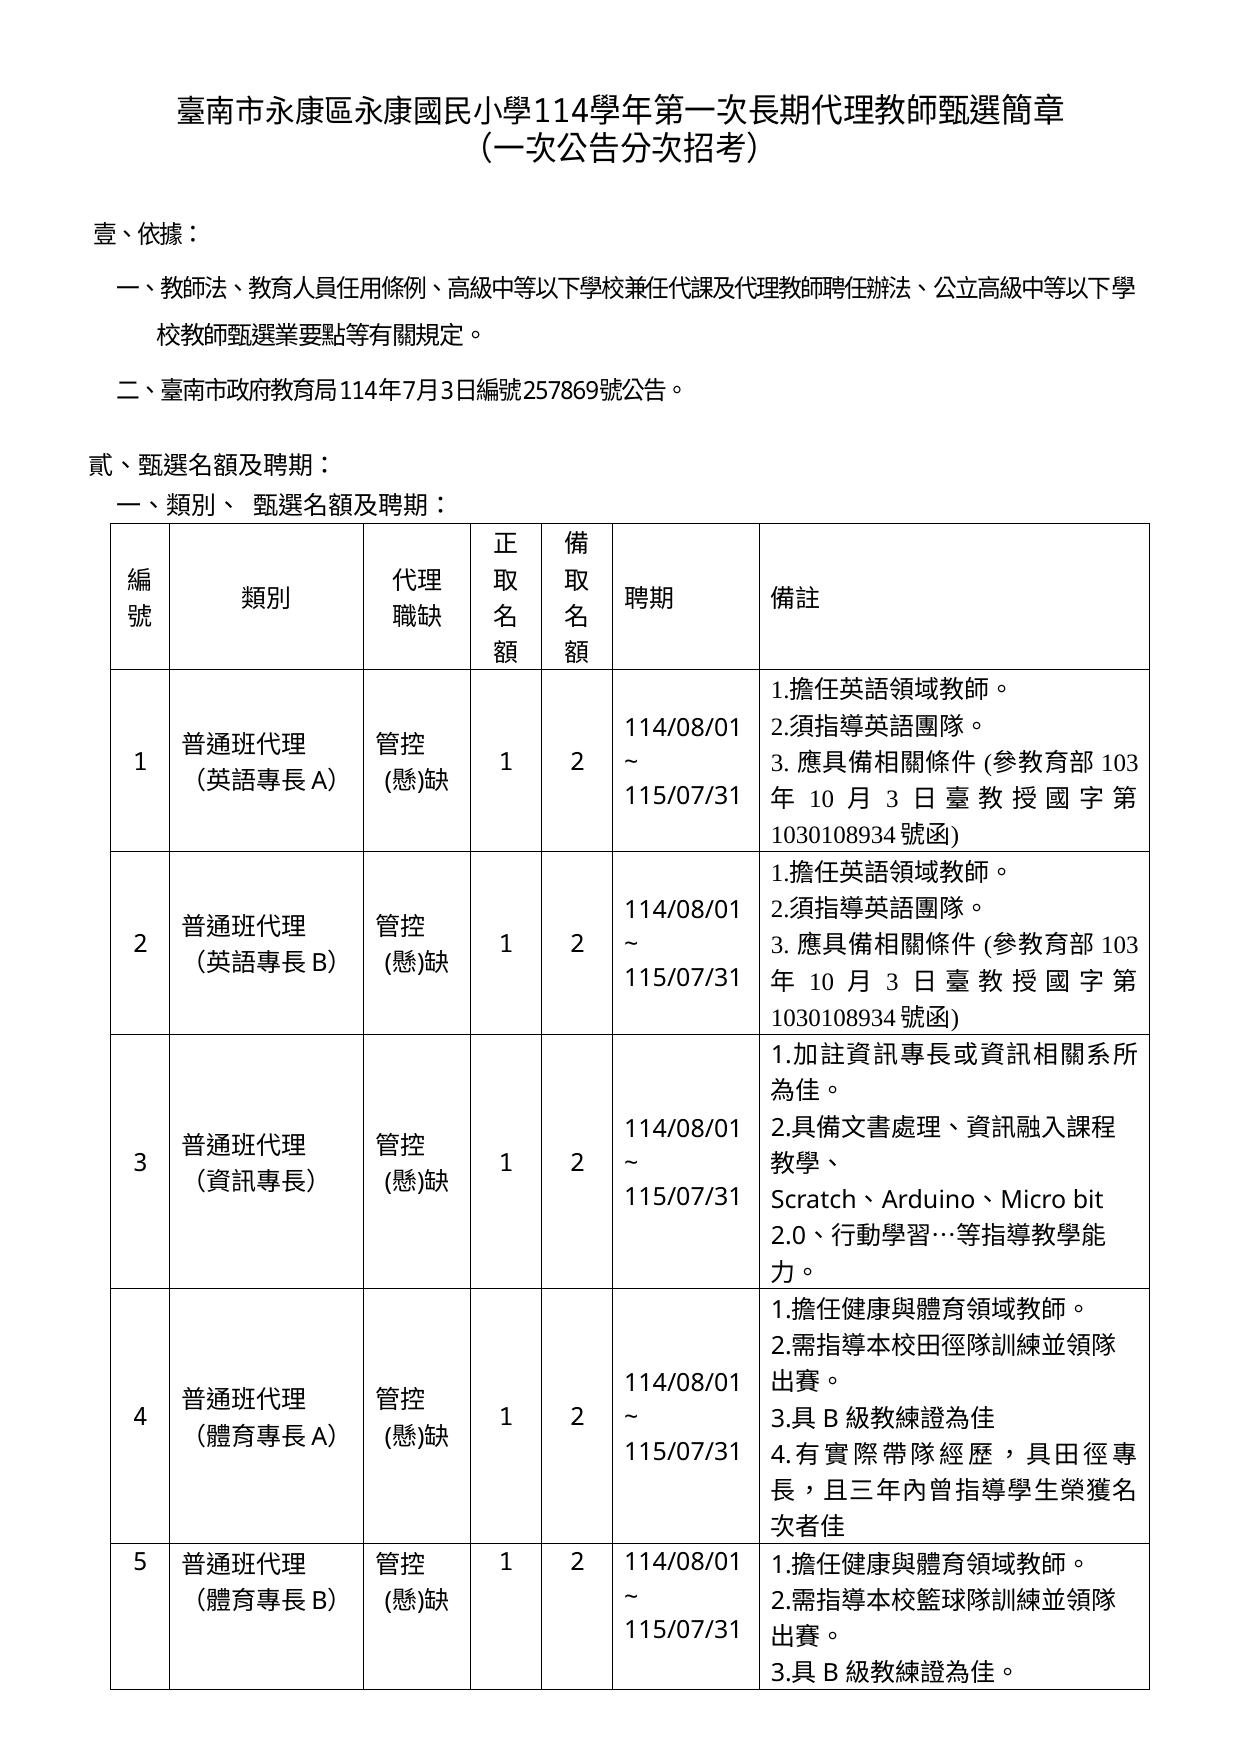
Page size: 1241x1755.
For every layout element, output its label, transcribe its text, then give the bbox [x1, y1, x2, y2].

table_cell 1.加註資訊專長或資訊相關系所為佳。 2.具備文書處理、資訊融入課程教學、 Scratch、Arduino、Micro bit 2.0、行動學習…等指導教學能力。 [760, 1035, 1149, 1288]
table_cell 普通班代理（英語專長A） [170, 670, 363, 851]
table_cell 管控 (懸)缺 [364, 1544, 470, 1689]
table_cell 1 [471, 852, 541, 1033]
table_cell 114/08/01~ 115/07/31 [613, 670, 759, 851]
text （一次公告分次招考） [74, 130, 1167, 168]
table_cell 普通班代理 （資訊專長） [170, 1035, 363, 1288]
table_cell 管控 (懸)缺 [364, 852, 470, 1033]
table_cell 普通班代理（英語專長B） [170, 852, 363, 1033]
table_cell 1 [471, 1035, 541, 1288]
table_header 代理 職缺 [364, 524, 470, 669]
table_cell 114/08/01~ 115/07/31 [613, 1035, 759, 1288]
table_cell 2 [542, 1289, 612, 1543]
table_cell 1.擔任健康與體育領域教師。 2.需指導本校籃球隊訓練並領隊出賽。 3.具 B 級教練證為佳。 [760, 1544, 1149, 1689]
table_cell 管控 (懸)缺 [364, 1035, 470, 1288]
table_cell 2 [542, 1544, 612, 1689]
table_cell 3 [111, 1035, 169, 1288]
table_cell 管控 (懸)缺 [364, 670, 470, 851]
table_cell 114/08/01~ 115/07/31 [613, 852, 759, 1033]
table_cell 管控 (懸)缺 [364, 1289, 470, 1543]
table_cell 2 [111, 852, 169, 1033]
table_cell 2 [542, 852, 612, 1033]
table_cell 1.擔任健康與體育領域教師。 2.需指導本校田徑隊訓練並領隊出賽。 3.具 B 級教練證為佳 4.有實際帶隊經歷，具田徑專長，且三年內曾指導學生榮獲名次者佳 [760, 1289, 1149, 1543]
table_cell 普通班代理 （體育專長A） [170, 1289, 363, 1543]
table_header 編號 [111, 524, 169, 669]
table_cell 5 [111, 1544, 169, 1689]
table_cell 1.擔任英語領域教師。 2.須指導英語團隊。 3. 應具備相關條件 (參教育部103年10月3日臺教授國字第1030108934號函) [760, 852, 1149, 1033]
table_cell 1 [111, 670, 169, 851]
table_header 備註 [760, 524, 1149, 669]
text 一、類別、 甄選名額及聘期： [116, 481, 1188, 523]
table_cell 普通班代理 （體育專長B） [170, 1544, 363, 1689]
text 臺南市永康區永康國民小學114學年第一次長期代理教師甄選簡章 [74, 92, 1167, 130]
table_cell 1 [471, 1289, 541, 1543]
table_cell 1 [471, 1544, 541, 1689]
table_cell 114/08/01~ 115/07/31 [613, 1544, 759, 1689]
table_header 正取名額 [471, 524, 541, 669]
table_cell 1 [471, 670, 541, 851]
table_cell 114/08/01~ 115/07/31 [613, 1289, 759, 1543]
text 二、臺南市政府教育局114年7月3日編號257869號公告。 [116, 370, 1155, 406]
table_cell 1.擔任英語領域教師。 2.須指導英語團隊。 3. 應具備相關條件 (參教育部103年10月3日臺教授國字第1030108934號函) [760, 670, 1149, 851]
text 一、教師法、教育人員任用條例、高級中等以下學校兼任代課及代理教師聘任辦法、公立高級中等以下學校教師甄選業要點等有關規定。 [116, 268, 1155, 352]
table_cell 2 [542, 670, 612, 851]
text 貳、甄選名額及聘期： [89, 449, 1188, 481]
table_cell 2 [542, 1035, 612, 1288]
table_header 聘期 [613, 524, 759, 669]
table_cell 4 [111, 1289, 169, 1543]
table_header 類別 [170, 524, 363, 669]
table_header 備取名額 [542, 524, 612, 669]
text 壹、依據： [93, 214, 1155, 250]
